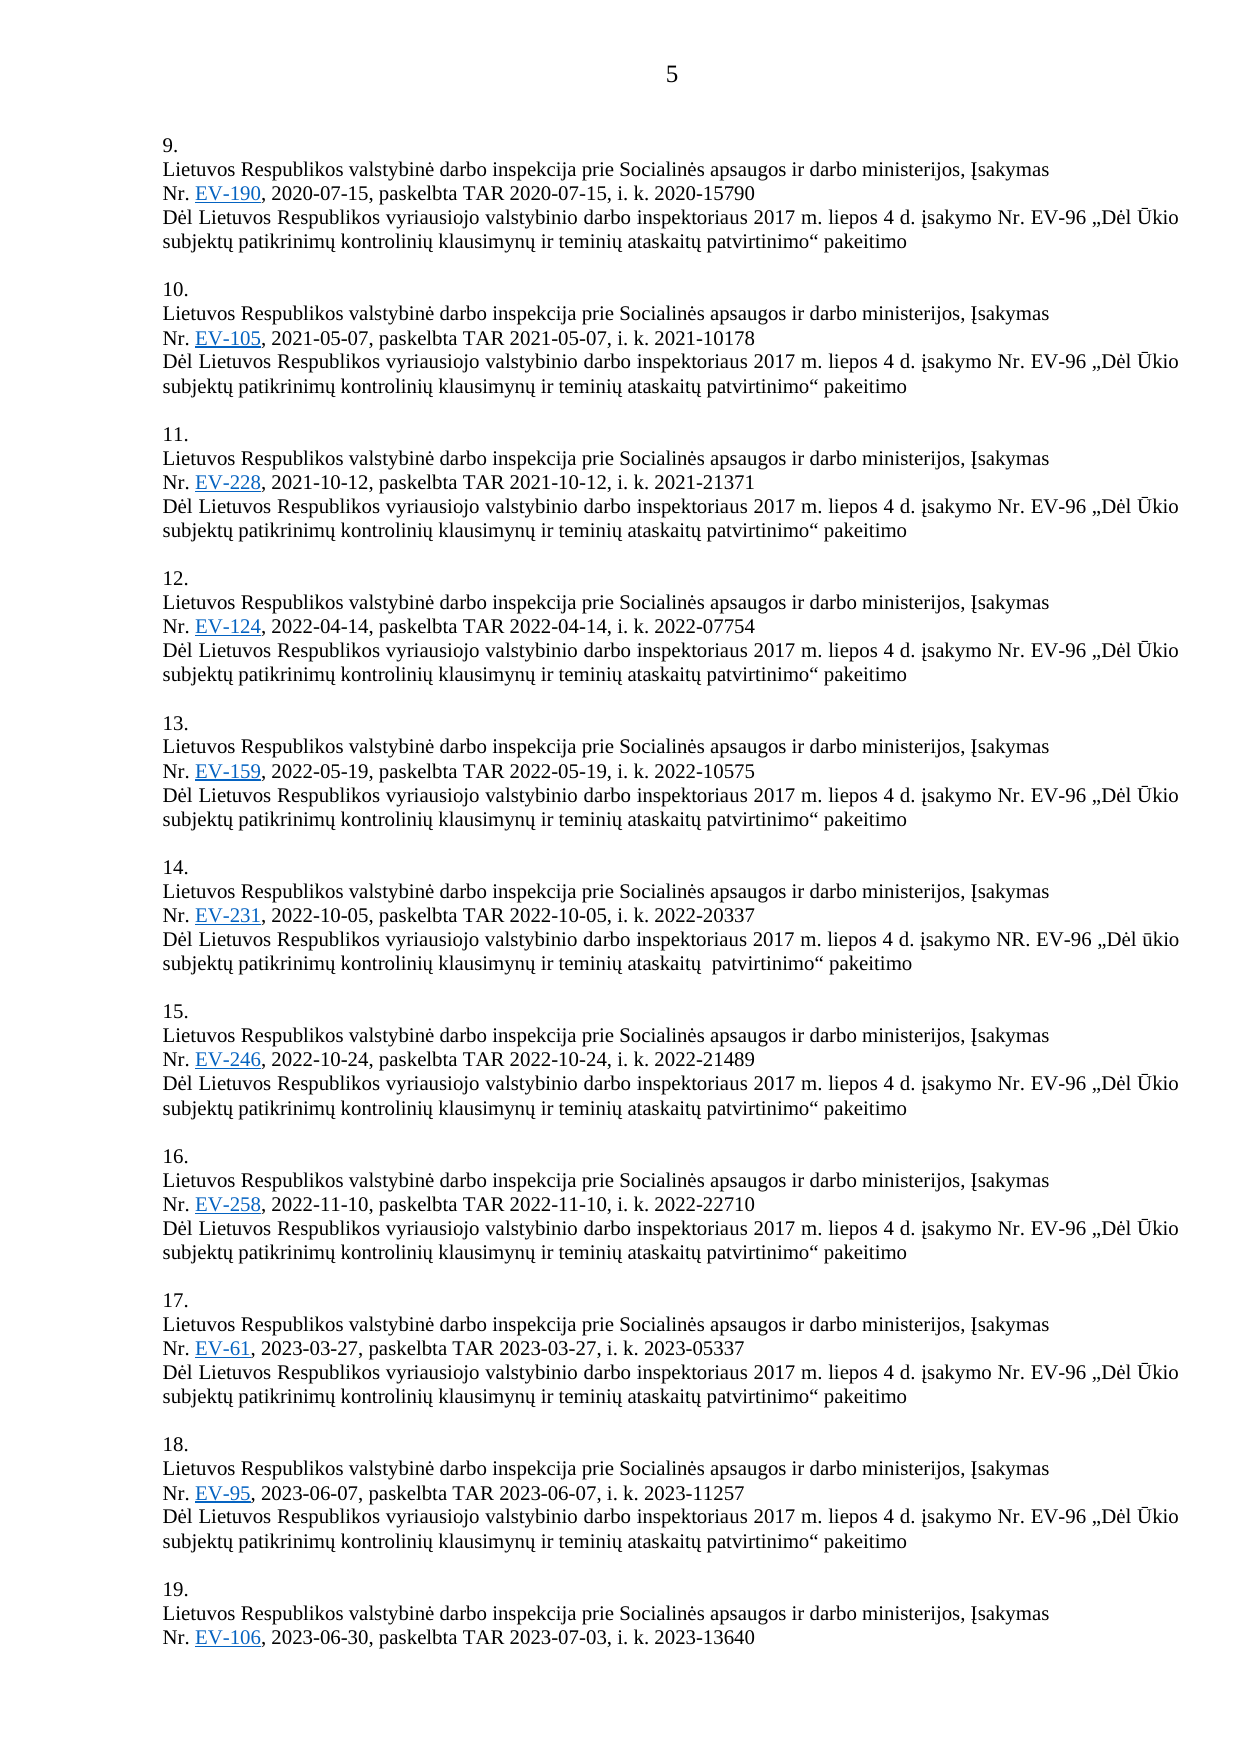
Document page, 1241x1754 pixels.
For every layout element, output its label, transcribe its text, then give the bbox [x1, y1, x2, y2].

text 16. [162, 1143, 1181, 1168]
text Nr. EV-231, 2022-10-05, paskelbta TAR 2022-10-05, i. k. 2022-20337 [162, 903, 1181, 927]
text Nr. EV-246, 2022-10-24, paskelbta TAR 2022-10-24, i. k. 2022-21489 [162, 1047, 1181, 1071]
text Dėl Lietuvos Respublikos vyriausiojo valstybinio darbo inspektoriaus 2017 m. liepos 4 d. įsakymo Nr. EV-96 „Dėl Ūkio subjektų patikrinimų kontrolinių klausimynų ir teminių ataskaitų patvirtinimo“ pakeitimo [162, 494, 1181, 542]
text Lietuvos Respublikos valstybinė darbo inspekcija prie Socialinės apsaugos ir darbo ministerijos, Įsakymas [162, 1168, 1181, 1192]
text Lietuvos Respublikos valstybinė darbo inspekcija prie Socialinės apsaugos ir darbo ministerijos, Įsakymas [162, 1023, 1181, 1047]
text Dėl Lietuvos Respublikos vyriausiojo valstybinio darbo inspektoriaus 2017 m. liepos 4 d. įsakymo Nr. EV-96 „Dėl Ūkio subjektų patikrinimų kontrolinių klausimynų ir teminių ataskaitų patvirtinimo“ pakeitimo [162, 1360, 1181, 1408]
text Nr. EV-228, 2021-10-12, paskelbta TAR 2021-10-12, i. k. 2021-21371 [162, 470, 1181, 494]
text Dėl Lietuvos Respublikos vyriausiojo valstybinio darbo inspektoriaus 2017 m. liepos 4 d. įsakymo Nr. EV-96 „Dėl Ūkio subjektų patikrinimų kontrolinių klausimynų ir teminių ataskaitų patvirtinimo“ pakeitimo [162, 1071, 1181, 1119]
text Lietuvos Respublikos valstybinė darbo inspekcija prie Socialinės apsaugos ir darbo ministerijos, Įsakymas [162, 157, 1181, 181]
text Nr. EV-61, 2023-03-27, paskelbta TAR 2023-03-27, i. k. 2023-05337 [162, 1336, 1181, 1360]
text 18. [162, 1432, 1181, 1456]
text Dėl Lietuvos Respublikos vyriausiojo valstybinio darbo inspektoriaus 2017 m. liepos 4 d. įsakymo NR. EV-96 „Dėl ūkio subjektų patikrinimų kontrolinių klausimynų ir teminių ataskaitų patvirtinimo“ pakeitimo [162, 927, 1181, 975]
text 17. [162, 1288, 1181, 1312]
text Nr. EV-190, 2020-07-15, paskelbta TAR 2020-07-15, i. k. 2020-15790 [162, 181, 1181, 205]
text Lietuvos Respublikos valstybinė darbo inspekcija prie Socialinės apsaugos ir darbo ministerijos, Įsakymas [162, 1601, 1181, 1625]
text Dėl Lietuvos Respublikos vyriausiojo valstybinio darbo inspektoriaus 2017 m. liepos 4 d. įsakymo Nr. EV-96 „Dėl Ūkio subjektų patikrinimų kontrolinių klausimynų ir teminių ataskaitų patvirtinimo“ pakeitimo [162, 1504, 1181, 1553]
text 12. [162, 566, 1181, 590]
text Nr. EV-124, 2022-04-14, paskelbta TAR 2022-04-14, i. k. 2022-07754 [162, 614, 1181, 638]
text Dėl Lietuvos Respublikos vyriausiojo valstybinio darbo inspektoriaus 2017 m. liepos 4 d. įsakymo Nr. EV-96 „Dėl Ūkio subjektų patikrinimų kontrolinių klausimynų ir teminių ataskaitų patvirtinimo“ pakeitimo [162, 638, 1181, 686]
text Dėl Lietuvos Respublikos vyriausiojo valstybinio darbo inspektoriaus 2017 m. liepos 4 d. įsakymo Nr. EV-96 „Dėl Ūkio subjektų patikrinimų kontrolinių klausimynų ir teminių ataskaitų patvirtinimo“ pakeitimo [162, 1216, 1181, 1264]
text 10. [162, 277, 1181, 301]
text Lietuvos Respublikos valstybinė darbo inspekcija prie Socialinės apsaugos ir darbo ministerijos, Įsakymas [162, 446, 1181, 470]
text 14. [162, 855, 1181, 879]
text Lietuvos Respublikos valstybinė darbo inspekcija prie Socialinės apsaugos ir darbo ministerijos, Įsakymas [162, 301, 1181, 325]
text Nr. EV-105, 2021-05-07, paskelbta TAR 2021-05-07, i. k. 2021-10178 [162, 325, 1181, 349]
text 15. [162, 999, 1181, 1023]
text 9. [162, 133, 1181, 157]
text Nr. EV-95, 2023-06-07, paskelbta TAR 2023-06-07, i. k. 2023-11257 [162, 1480, 1181, 1504]
text Dėl Lietuvos Respublikos vyriausiojo valstybinio darbo inspektoriaus 2017 m. liepos 4 d. įsakymo Nr. EV-96 „Dėl Ūkio subjektų patikrinimų kontrolinių klausimynų ir teminių ataskaitų patvirtinimo“ pakeitimo [162, 205, 1181, 253]
text Dėl Lietuvos Respublikos vyriausiojo valstybinio darbo inspektoriaus 2017 m. liepos 4 d. įsakymo Nr. EV-96 „Dėl Ūkio subjektų patikrinimų kontrolinių klausimynų ir teminių ataskaitų patvirtinimo“ pakeitimo [162, 349, 1181, 398]
text 13. [162, 710, 1181, 734]
text 19. [162, 1577, 1181, 1601]
text Lietuvos Respublikos valstybinė darbo inspekcija prie Socialinės apsaugos ir darbo ministerijos, Įsakymas [162, 879, 1181, 903]
text Lietuvos Respublikos valstybinė darbo inspekcija prie Socialinės apsaugos ir darbo ministerijos, Įsakymas [162, 590, 1181, 614]
text Dėl Lietuvos Respublikos vyriausiojo valstybinio darbo inspektoriaus 2017 m. liepos 4 d. įsakymo Nr. EV-96 „Dėl Ūkio subjektų patikrinimų kontrolinių klausimynų ir teminių ataskaitų patvirtinimo“ pakeitimo [162, 783, 1181, 831]
text 11. [162, 422, 1181, 446]
text Nr. EV-106, 2023-06-30, paskelbta TAR 2023-07-03, i. k. 2023-13640 [162, 1625, 1181, 1649]
text Lietuvos Respublikos valstybinė darbo inspekcija prie Socialinės apsaugos ir darbo ministerijos, Įsakymas [162, 1312, 1181, 1336]
text Nr. EV-159, 2022-05-19, paskelbta TAR 2022-05-19, i. k. 2022-10575 [162, 758, 1181, 783]
text Nr. EV-258, 2022-11-10, paskelbta TAR 2022-11-10, i. k. 2022-22710 [162, 1192, 1181, 1216]
text Lietuvos Respublikos valstybinė darbo inspekcija prie Socialinės apsaugos ir darbo ministerijos, Įsakymas [162, 734, 1181, 758]
text Lietuvos Respublikos valstybinė darbo inspekcija prie Socialinės apsaugos ir darbo ministerijos, Įsakymas [162, 1456, 1181, 1480]
